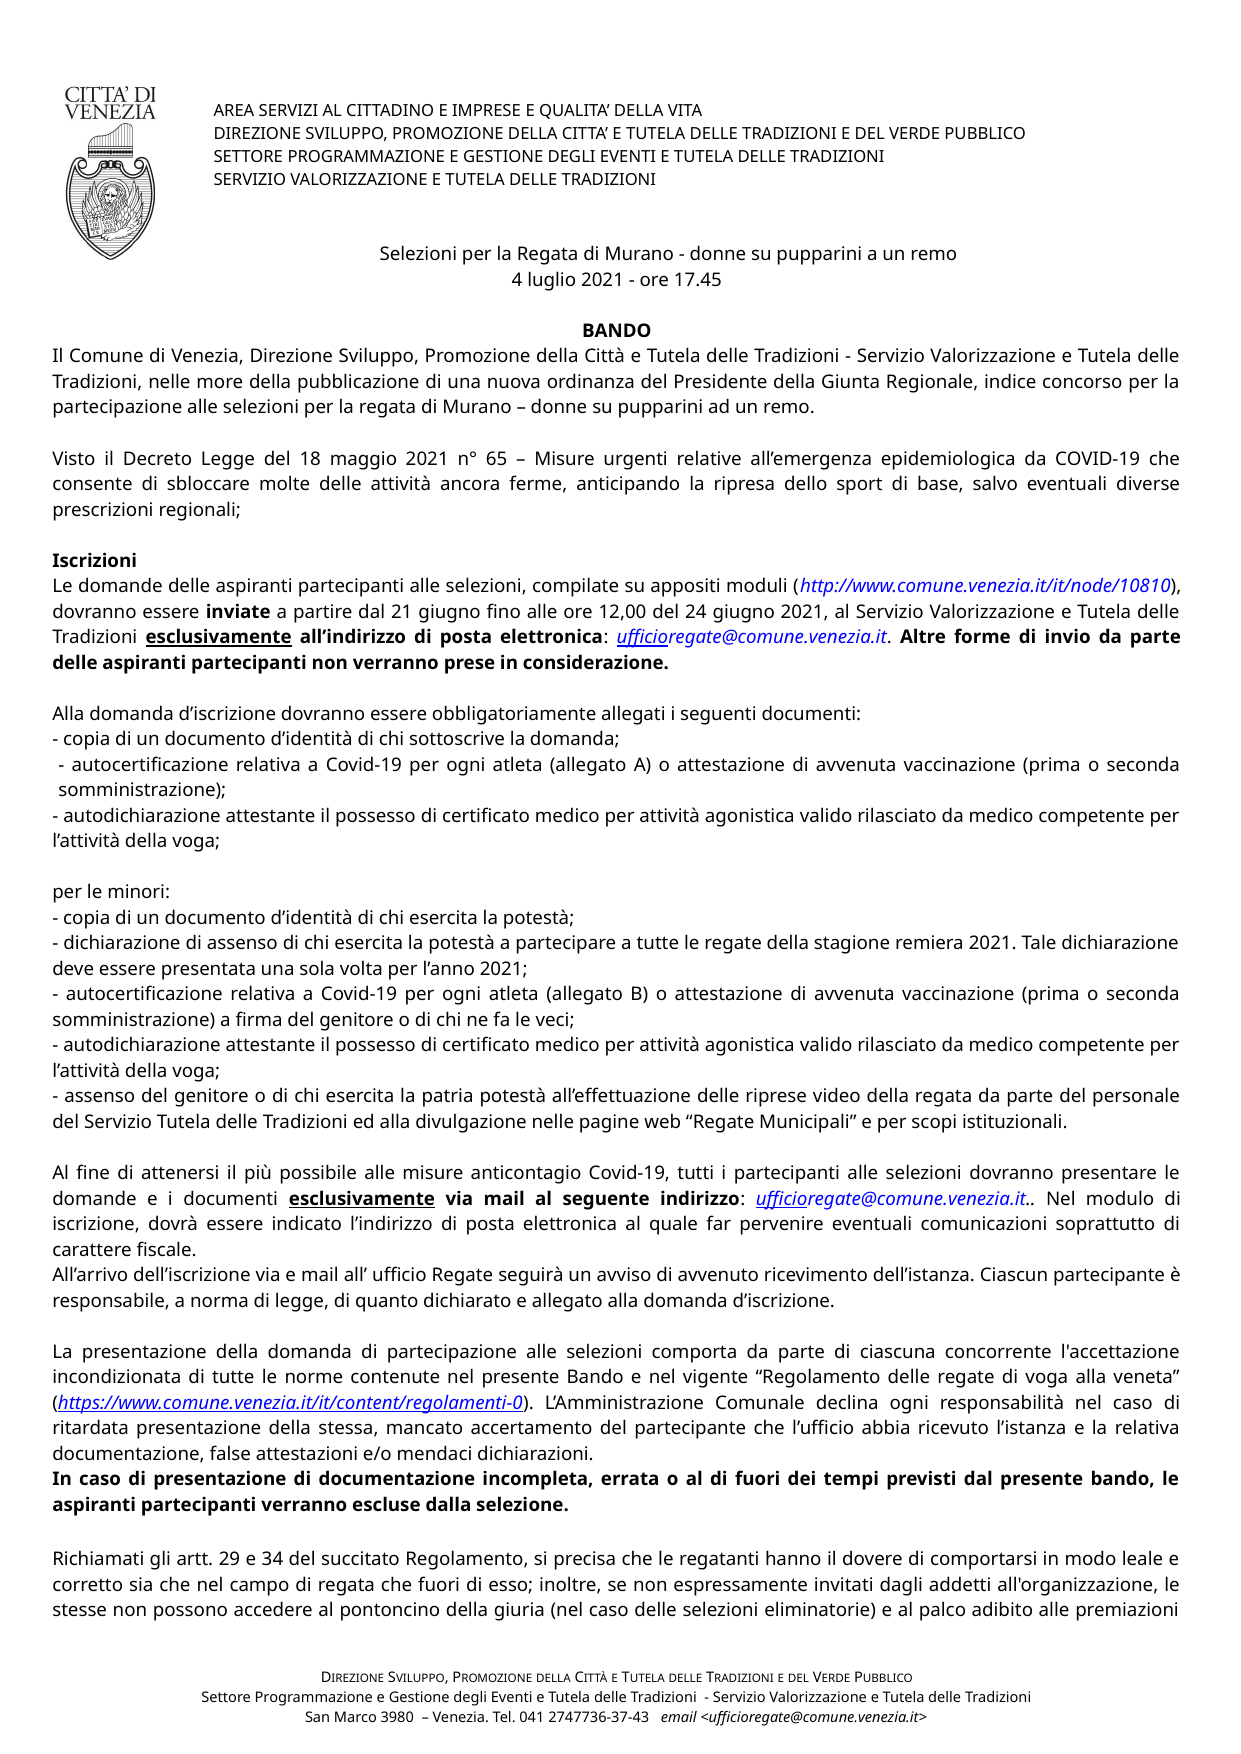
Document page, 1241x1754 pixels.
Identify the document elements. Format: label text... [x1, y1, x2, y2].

table_header [156, 99, 202, 190]
text - autocertificazione relativa a Covid-19 per ogni atleta (allegato B) o attestazione di avvenuta vaccinazione (prima o seconda somministrazione) a firma del genitore o di chi ne fa le veci; [52, 981, 1181, 1032]
text - assenso del genitore o di chi esercita la patria potestà all’effettuazione delle riprese video della regata da parte del personale del Servizio Tutela delle Tradizioni ed alla divulgazione nelle pagine web “Regate Municipali” e per scopi istituzionali. [52, 1083, 1181, 1134]
text Il Comune di Venezia, Direzione Sviluppo, Promozione della Città e Tutela delle Tradizioni - Servizio Valorizzazione e Tutela delle Tradizioni, nelle more della pubblicazione di una nuova ordinanza del Presidente della Giunta Regionale, indice concorso per la partecipazione alle selezioni per la regata di Murano – donne su pupparini ad un remo. [52, 343, 1181, 419]
text - copia di un documento d’identità di chi esercita la potestà; [52, 904, 1181, 930]
text In caso di presentazione di documentazione incompleta, errata o al di fuori dei tempi previsti dal presente bando, le aspiranti partecipanti verranno escluse dalla selezione. [52, 1466, 1181, 1517]
text La presentazione della domanda di partecipazione alle selezioni comporta da parte di ciascuna concorrente l'accettazione incondizionata di tutte le norme contenute nel presente Bando e nel vigente “Regolamento delle regate di voga alla veneta” (https://www.comune.venezia.it/it/content/regolamenti-0). L’Amministrazione Comunale declina ogni responsabilità nel caso di ritardata presentazione della stessa, mancato accertamento del partecipante che l’ufficio abbia ricevuto l’istanza e la relativa documentazione, false attestazioni e/o mendaci dichiarazioni. [52, 1338, 1181, 1466]
text - autodichiarazione attestante il possesso di certificato medico per attività agonistica valido rilasciato da medico competente per l’attività della voga; [52, 1032, 1181, 1083]
subtitle BANDO [52, 317, 1181, 343]
table_header AREA SERVIZI AL CITTADINO E IMPRESE E QUALITA’ DELLA VITA DIREZIONE SVILUPPO, PROMOZIONE DELLA CITTA’ E TUTELA DELLE TRADIZIONI E DEL VERDE PUBBLICO SETTORE PROGRAMMAZIONE E GESTIONE DEGLI EVENTI E TUTELA DELLE TRADIZIONI SERVIZIO VALORIZZAZIONE E TUTELA DELLE TRADIZIONI [202, 99, 1179, 190]
text Iscrizioni [52, 547, 1181, 572]
text Le domande delle aspiranti partecipanti alle selezioni, compilate su appositi moduli (http://www.comune.venezia.it/it/node/10810), dovranno essere inviate a partire dal 21 giugno fino alle ore 12,00 del 24 giugno 2021, al Servizio Valorizzazione e Tutela delle Tradizioni esclusivamente all’indirizzo di posta elettronica: ufficioregate@comune.venezia.it. Altre forme di invio da parte delle aspiranti partecipanti non verranno prese in considerazione. [52, 572, 1181, 674]
text 4 luglio 2021 - ore 17.45 [52, 266, 1181, 292]
text Richiamati gli artt. 29 e 34 del succitato Regolamento, si precisa che le regatanti hanno il dovere di comportarsi in modo leale e corretto sia che nel campo di regata che fuori di esso; inoltre, se non espressamente invitati dagli addetti all'organizzazione, le stesse non possono accedere al pontoncino della giuria (nel caso delle selezioni eliminatorie) e al palco adibito alle premiazioni [52, 1545, 1181, 1622]
text - copia di un documento d’identità di chi sottoscrive la domanda; [52, 726, 1181, 751]
text Visto il Decreto Legge del 18 maggio 2021 n° 65 – Misure urgenti relative all’emergenza epidemiologica da COVID-19 che consente di sbloccare molte delle attività ancora ferme, anticipando la ripresa dello sport di base, salvo eventuali diverse prescrizioni regionali; [52, 445, 1181, 521]
text per le minori: [52, 879, 1181, 904]
text - dichiarazione di assenso di chi esercita la potestà a partecipare a tutte le regate della stagione remiera 2021. Tale dichiarazione deve essere presentata una sola volta per l’anno 2021; [52, 930, 1181, 981]
table_header [52, 99, 64, 190]
text - autocertificazione relativa a Covid-19 per ogni atleta (allegato A) o attestazione di avvenuta vaccinazione (prima o seconda somministrazione); [58, 751, 1181, 802]
text Al fine di attenersi il più possibile alle misure anticontagio Covid-19, tutti i partecipanti alle selezioni dovranno presentare le domande e i documenti esclusivamente via mail al seguente indirizzo: ufficioregate@comune.venezia.it.. Nel modulo di iscrizione, dovrà essere indicato l’indirizzo di posta elettronica al quale far pervenire eventuali comunicazioni soprattutto di carattere fiscale. [52, 1159, 1181, 1261]
text - autodichiarazione attestante il possesso di certificato medico per attività agonistica valido rilasciato da medico competente per l’attività della voga; [52, 802, 1181, 853]
text Selezioni per la Regata di Murano - donne su pupparini a un remo [52, 241, 1181, 266]
text Alla domanda d’iscrizione dovranno essere obbligatoriamente allegati i seguenti documenti: [52, 700, 1181, 726]
text All’arrivo dell’iscrizione via e mail all’ ufficio Regate seguirà un avviso di avvenuto ricevimento dell’istanza. Ciascun partecipante è responsabile, a norma di legge, di quanto dichiarato e allegato alla domanda d’iscrizione. [52, 1261, 1181, 1312]
